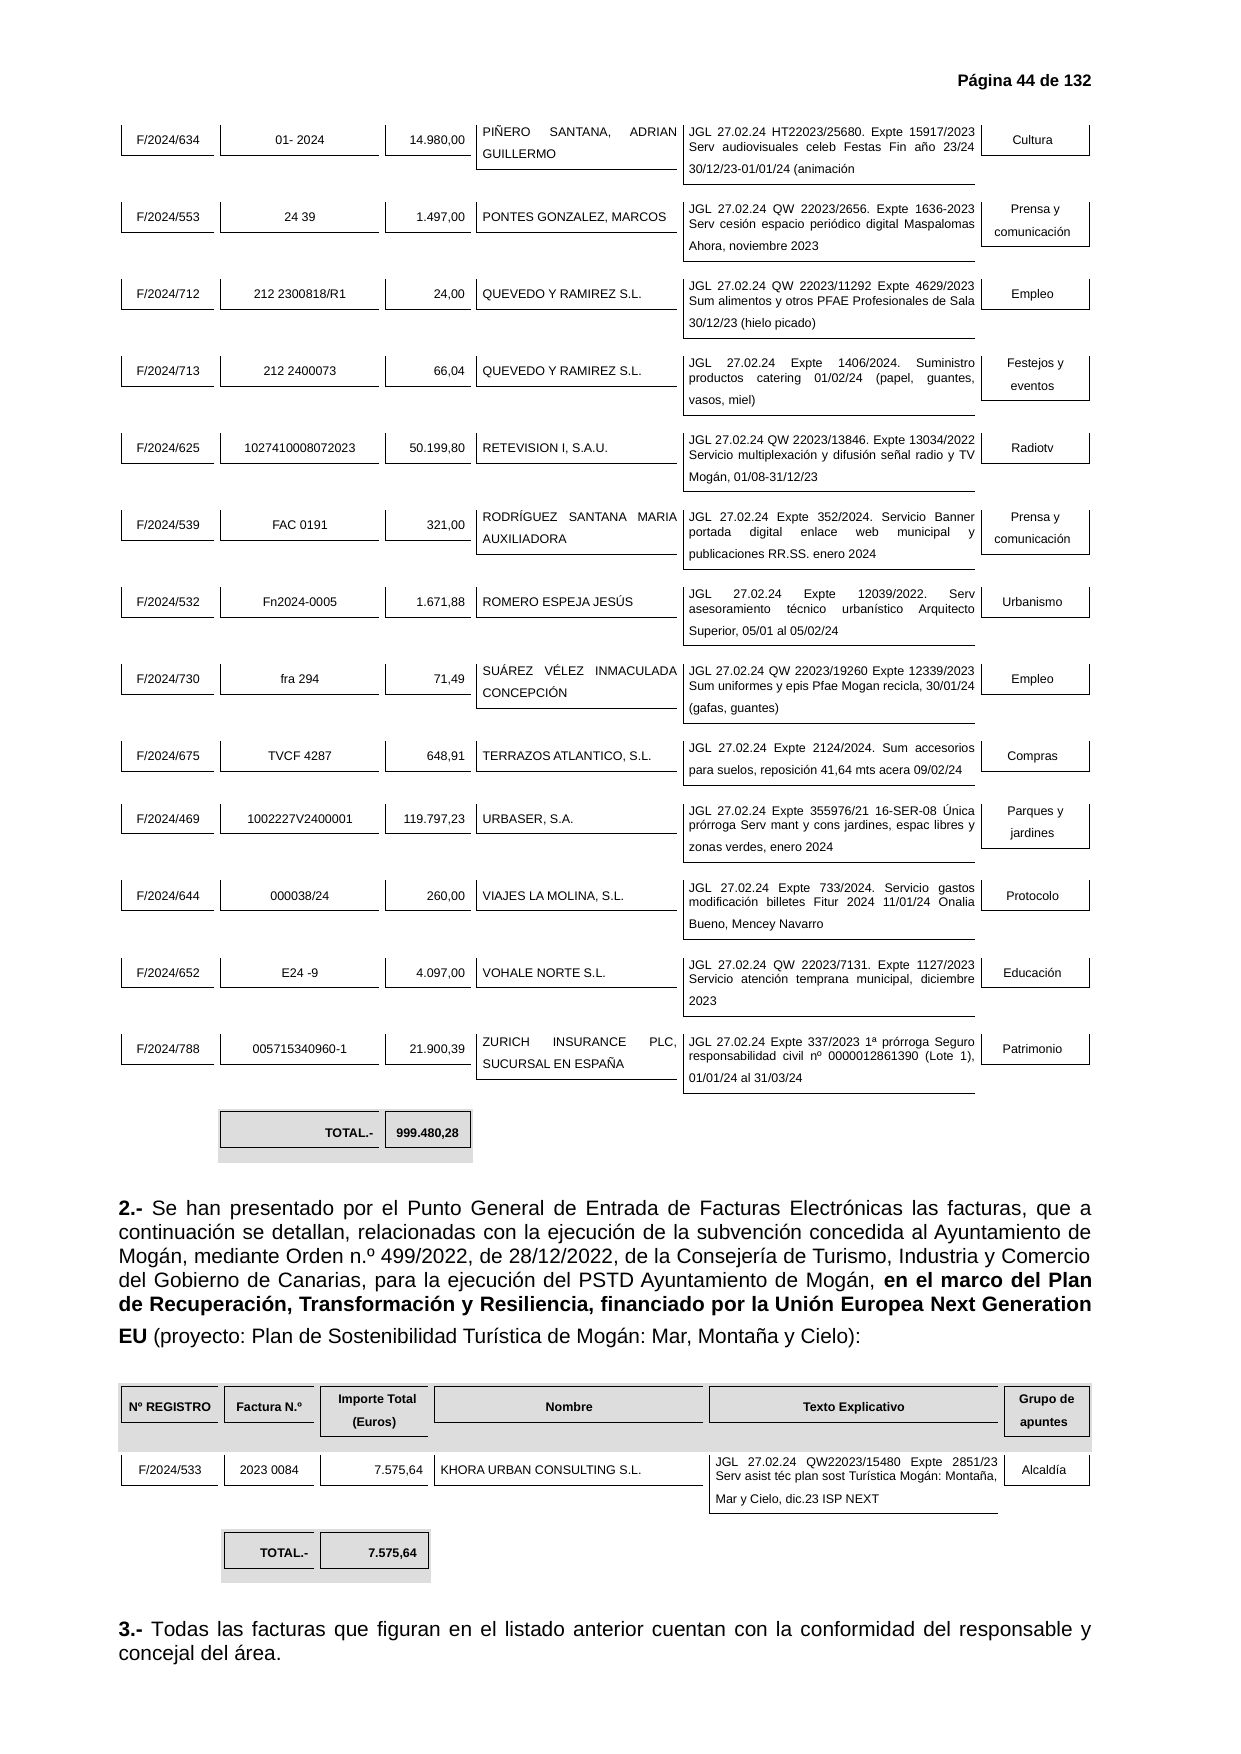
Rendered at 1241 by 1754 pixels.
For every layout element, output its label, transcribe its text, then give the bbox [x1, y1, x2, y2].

table_cell TVCF 4287 [218, 738, 382, 801]
table_cell TOTAL.- [218, 1109, 382, 1163]
table_cell F/2024/625 [118, 430, 217, 507]
table_cell JGL 27.02.24 Expte 2124/2024. Sum accesorios para suelos, reposición 41,64 mts acera 09/02/24 [680, 738, 978, 801]
table_cell F/2024/730 [118, 661, 217, 738]
table_cell [1001, 1529, 1092, 1583]
table_cell QUEVEDO Y RAMIREZ S.L. [474, 276, 680, 353]
table_cell F/2024/533 [118, 1452, 221, 1529]
table_cell 212 2300818/R1 [218, 276, 382, 353]
table_cell Compras [978, 738, 1092, 801]
table_cell JGL 27.02.24 QW 22023/19260 Expte 12339/2023 Sum uniformes y epis Pfae Mogan recicla, 30/01/24 (gafas, guantes) [680, 661, 978, 738]
table_cell F/2024/469 [118, 801, 217, 877]
table_cell 648,91 [382, 738, 473, 801]
table_cell [978, 1109, 1092, 1163]
table_cell F/2024/539 [118, 507, 217, 584]
table_cell JGL 27.02.24 QW 22023/7131. Expte 1127/2023 Servicio atención temprana municipal, diciembre 2023 [680, 955, 978, 1031]
table_cell Prensa y comunicación [978, 199, 1092, 276]
table_cell Urbanismo [978, 584, 1092, 661]
table_cell 71,49 [382, 661, 473, 738]
table_cell JGL 27.02.24 HT22023/25680. Expte 15917/2023 Serv audiovisuales celeb Festas Fin año 23/24 30/12/23-01/01/24 (animación [680, 122, 978, 199]
table_cell [474, 1109, 680, 1163]
table_cell RETEVISION I, S.A.U. [474, 430, 680, 507]
table_cell URBASER, S.A. [474, 801, 680, 877]
table_cell JGL 27.02.24 QW 22023/13846. Expte 13034/2022 Servicio multiplexación y difusión señal radio y TV Mogán, 01/08-31/12/23 [680, 430, 978, 507]
table_cell PIÑERO SANTANA, ADRIAN GUILLERMO [474, 122, 680, 199]
table_cell QUEVEDO Y RAMIREZ S.L. [474, 353, 680, 430]
table_cell VOHALE NORTE S.L. [474, 955, 680, 1031]
table_cell JGL 27.02.24 Expte 12039/2022. Serv asesoramiento técnico urbanístico Arquitecto Superior, 05/01 al 05/02/24 [680, 584, 978, 661]
table_header Nº REGISTRO [118, 1383, 221, 1452]
table_cell F/2024/644 [118, 878, 217, 954]
table_cell [431, 1529, 706, 1583]
table_cell 212 2400073 [218, 353, 382, 430]
table_header Importe Total (Euros) [317, 1383, 431, 1452]
table_cell 1.497,00 [382, 199, 473, 276]
table_cell JGL 27.02.24 Expte 1406/2024. Suministro productos catering 01/02/24 (papel, guantes, vasos, miel) [680, 353, 978, 430]
table_cell [118, 1529, 221, 1583]
table_cell F/2024/675 [118, 738, 217, 801]
table_cell Parques y jardines [978, 801, 1092, 877]
table_cell Festejos y eventos [978, 353, 1092, 430]
table_cell 2023 0084 [221, 1452, 317, 1529]
text 3.- Todas las facturas que figuran en el listado anterior cuentan con la conformidad del responsable y concejal del área. [118, 1617, 1092, 1664]
table_cell 7.575,64 [317, 1529, 431, 1583]
table_cell 005715340960-1 [218, 1031, 382, 1108]
table_cell 66,04 [382, 353, 473, 430]
table_cell JGL 27.02.24 Expte 352/2024. Servicio Banner portada digital enlace web municipal y publicaciones RR.SS. enero 2024 [680, 507, 978, 584]
table_cell TERRAZOS ATLANTICO, S.L. [474, 738, 680, 801]
table_cell Radiotv [978, 430, 1092, 507]
table_cell 24 39 [218, 199, 382, 276]
table_cell 01- 2024 [218, 122, 382, 199]
table_cell fra 294 [218, 661, 382, 738]
table_cell 14.980,00 [382, 122, 473, 199]
table_header Nombre [431, 1383, 706, 1452]
table_cell 1002227V2400001 [218, 801, 382, 877]
table_cell RODRÍGUEZ SANTANA MARIA AUXILIADORA [474, 507, 680, 584]
table_cell PONTES GONZALEZ, MARCOS [474, 199, 680, 276]
table_cell SUÁREZ VÉLEZ INMACULADA CONCEPCIÓN [474, 661, 680, 738]
table_header Grupo de apuntes [1001, 1383, 1092, 1452]
table_cell 1027410008072023 [218, 430, 382, 507]
table_cell 000038/24 [218, 878, 382, 954]
text 2.- Se han presentado por el Punto General de Entrada de Facturas Electrónicas las facturas, que a continuación se detallan, relacionadas con la ejecución de la subvención concedida al Ayuntamiento de Mogán, mediante Orden n.º 499/2022, de 28/12/2022, de la Consejería de Turismo, Industria y Comercio del Gobierno de Canarias, para la ejecución del PSTD Ayuntamiento de Mogán, en el marco del Plan de Recuperación, Transformación y Resiliencia, financiado por la Unión Europea Next Generation EU (proyecto: Plan de Sostenibilidad Turística de Mogán: Mar, Montaña y Cielo): [118, 1196, 1092, 1349]
table_cell 260,00 [382, 878, 473, 954]
table_cell JGL 27.02.24 QW22023/15480 Expte 2851/23 Serv asist téc plan sost Turística Mogán: Montaña, Mar y Cielo, dic.23 ISP NEXT [706, 1452, 1001, 1529]
table_cell VIAJES LA MOLINA, S.L. [474, 878, 680, 954]
table_cell ZURICH INSURANCE PLC, SUCURSAL EN ESPAÑA [474, 1031, 680, 1108]
table_cell F/2024/634 [118, 122, 217, 199]
table_cell TOTAL.- [221, 1529, 317, 1583]
table_cell F/2024/652 [118, 955, 217, 1031]
table_cell JGL 27.02.24 Expte 733/2024. Servicio gastos modificación billetes Fitur 2024 11/01/24 Onalia Bueno, Mencey Navarro [680, 878, 978, 954]
table_cell Patrimonio [978, 1031, 1092, 1108]
table_cell F/2024/553 [118, 199, 217, 276]
table_cell JGL 27.02.24 QW 22023/11292 Expte 4629/2023 Sum alimentos y otros PFAE Profesionales de Sala 30/12/23 (hielo picado) [680, 276, 978, 353]
table_cell F/2024/713 [118, 353, 217, 430]
table_cell [706, 1529, 1001, 1583]
table_cell JGL 27.02.24 Expte 337/2023 1ª prórroga Seguro responsabilidad civil nº 0000012861390 (Lote 1), 01/01/24 al 31/03/24 [680, 1031, 978, 1108]
table_cell 999.480,28 [382, 1109, 473, 1163]
table_cell [118, 1109, 217, 1163]
table_cell 119.797,23 [382, 801, 473, 877]
table_header Factura N.º [221, 1383, 317, 1452]
table_cell 4.097,00 [382, 955, 473, 1031]
table_cell Empleo [978, 661, 1092, 738]
table_cell FAC 0191 [218, 507, 382, 584]
table_cell [680, 1109, 978, 1163]
table_cell Protocolo [978, 878, 1092, 954]
table_cell E24 -9 [218, 955, 382, 1031]
table_cell 1.671,88 [382, 584, 473, 661]
table_cell JGL 27.02.24 Expte 355976/21 16-SER-08 Única prórroga Serv mant y cons jardines, espac libres y zonas verdes, enero 2024 [680, 801, 978, 877]
table_cell 21.900,39 [382, 1031, 473, 1108]
table_cell 50.199,80 [382, 430, 473, 507]
table_cell Fn2024-0005 [218, 584, 382, 661]
table_cell 24,00 [382, 276, 473, 353]
table_cell Alcaldía [1001, 1452, 1092, 1529]
table_header Texto Explicativo [706, 1383, 1001, 1452]
table_cell F/2024/712 [118, 276, 217, 353]
table_cell KHORA URBAN CONSULTING S.L. [431, 1452, 706, 1529]
table_cell Educación [978, 955, 1092, 1031]
table_cell 7.575,64 [317, 1452, 431, 1529]
table_cell 321,00 [382, 507, 473, 584]
table_cell Cultura [978, 122, 1092, 199]
table_cell Empleo [978, 276, 1092, 353]
table_cell Prensa y comunicación [978, 507, 1092, 584]
table_cell F/2024/788 [118, 1031, 217, 1108]
table_cell JGL 27.02.24 QW 22023/2656. Expte 1636-2023 Serv cesión espacio periódico digital Maspalomas Ahora, noviembre 2023 [680, 199, 978, 276]
table_cell F/2024/532 [118, 584, 217, 661]
table_cell ROMERO ESPEJA JESÚS [474, 584, 680, 661]
